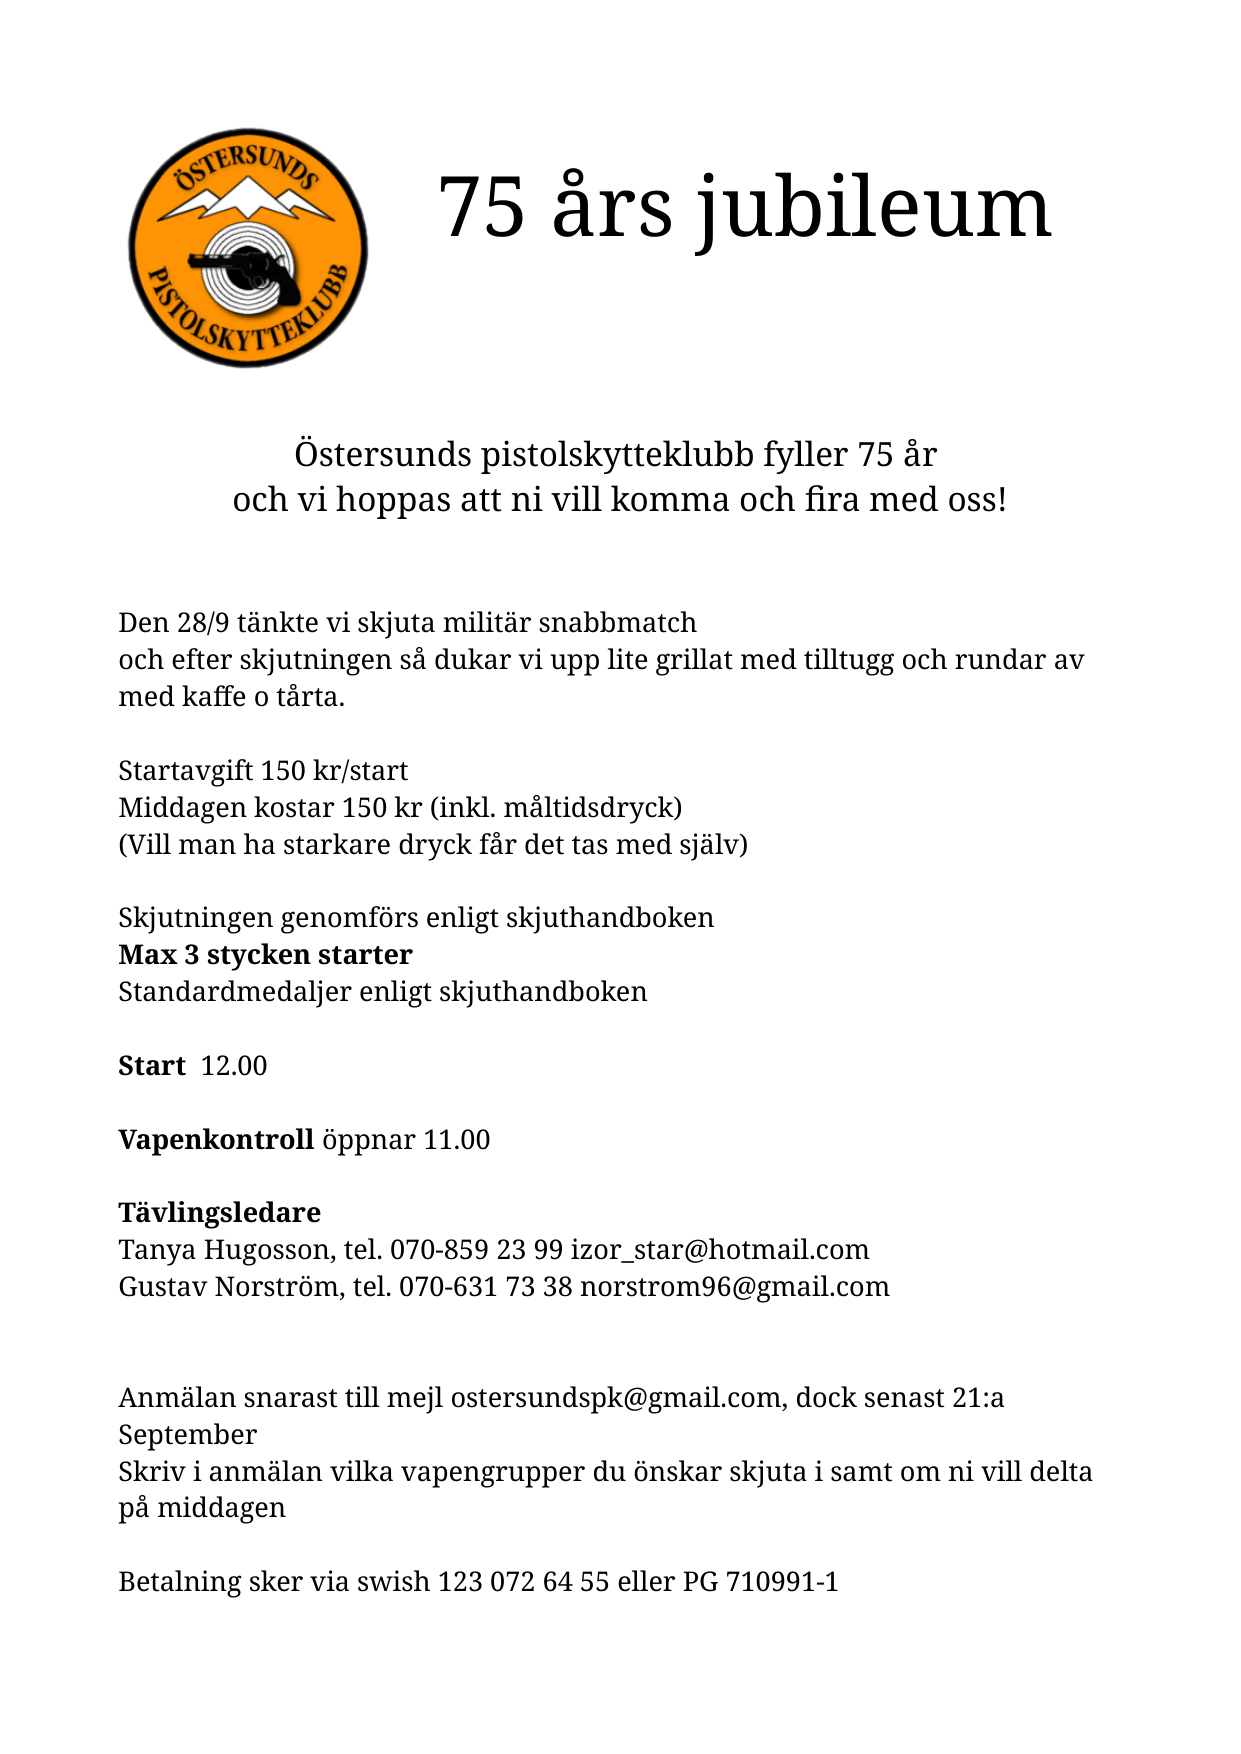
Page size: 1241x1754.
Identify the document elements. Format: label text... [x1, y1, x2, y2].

text och efter skjutningen så dukar vi upp lite grillat med tilltugg och rundar av med kaffe o tårta. [118, 641, 1122, 714]
text Gustav Norström, tel. 070-631 73 38 norstrom96@gmail.com [118, 1268, 1122, 1304]
text Östersunds pistolskytteklubb fyller 75 år [118, 431, 1122, 476]
text Skjutningen genomförs enligt skjuthandboken [118, 899, 1122, 936]
text 75 års jubileum [315, 147, 1122, 260]
text Middagen kostar 150 kr (inkl. måltidsdryck) [118, 788, 1122, 825]
text Anmälan snarast till mejl ostersundspk@gmail.com, dock senast 21:a September [118, 1378, 1122, 1452]
text Den 28/9 tänkte vi skjuta militär snabbmatch [118, 604, 1122, 641]
text (Vill man ha starkare dryck får det tas med själv) [118, 825, 1122, 862]
text Tanya Hugosson, tel. 070-859 23 99 izor_star@hotmail.com [118, 1231, 1122, 1268]
text Startavgift 150 kr/start [118, 751, 1122, 788]
text Tävlingsledare [118, 1194, 1122, 1231]
text Start 12.00 [118, 1046, 1122, 1083]
text Skriv i anmälan vilka vapengrupper du önskar skjuta i samt om ni vill delta på middagen [118, 1452, 1122, 1526]
text Max 3 stycken starter [118, 936, 1122, 973]
text och vi hoppas att ni vill komma och fira med oss! [118, 476, 1122, 522]
text [118, 147, 182, 260]
text Standardmedaljer enligt skjuthandboken [118, 973, 1122, 1009]
text Betalning sker via swish 123 072 64 55 eller PG 710991-1 [118, 1563, 1122, 1599]
text Vapenkontroll öppnar 11.00 [118, 1120, 1122, 1157]
